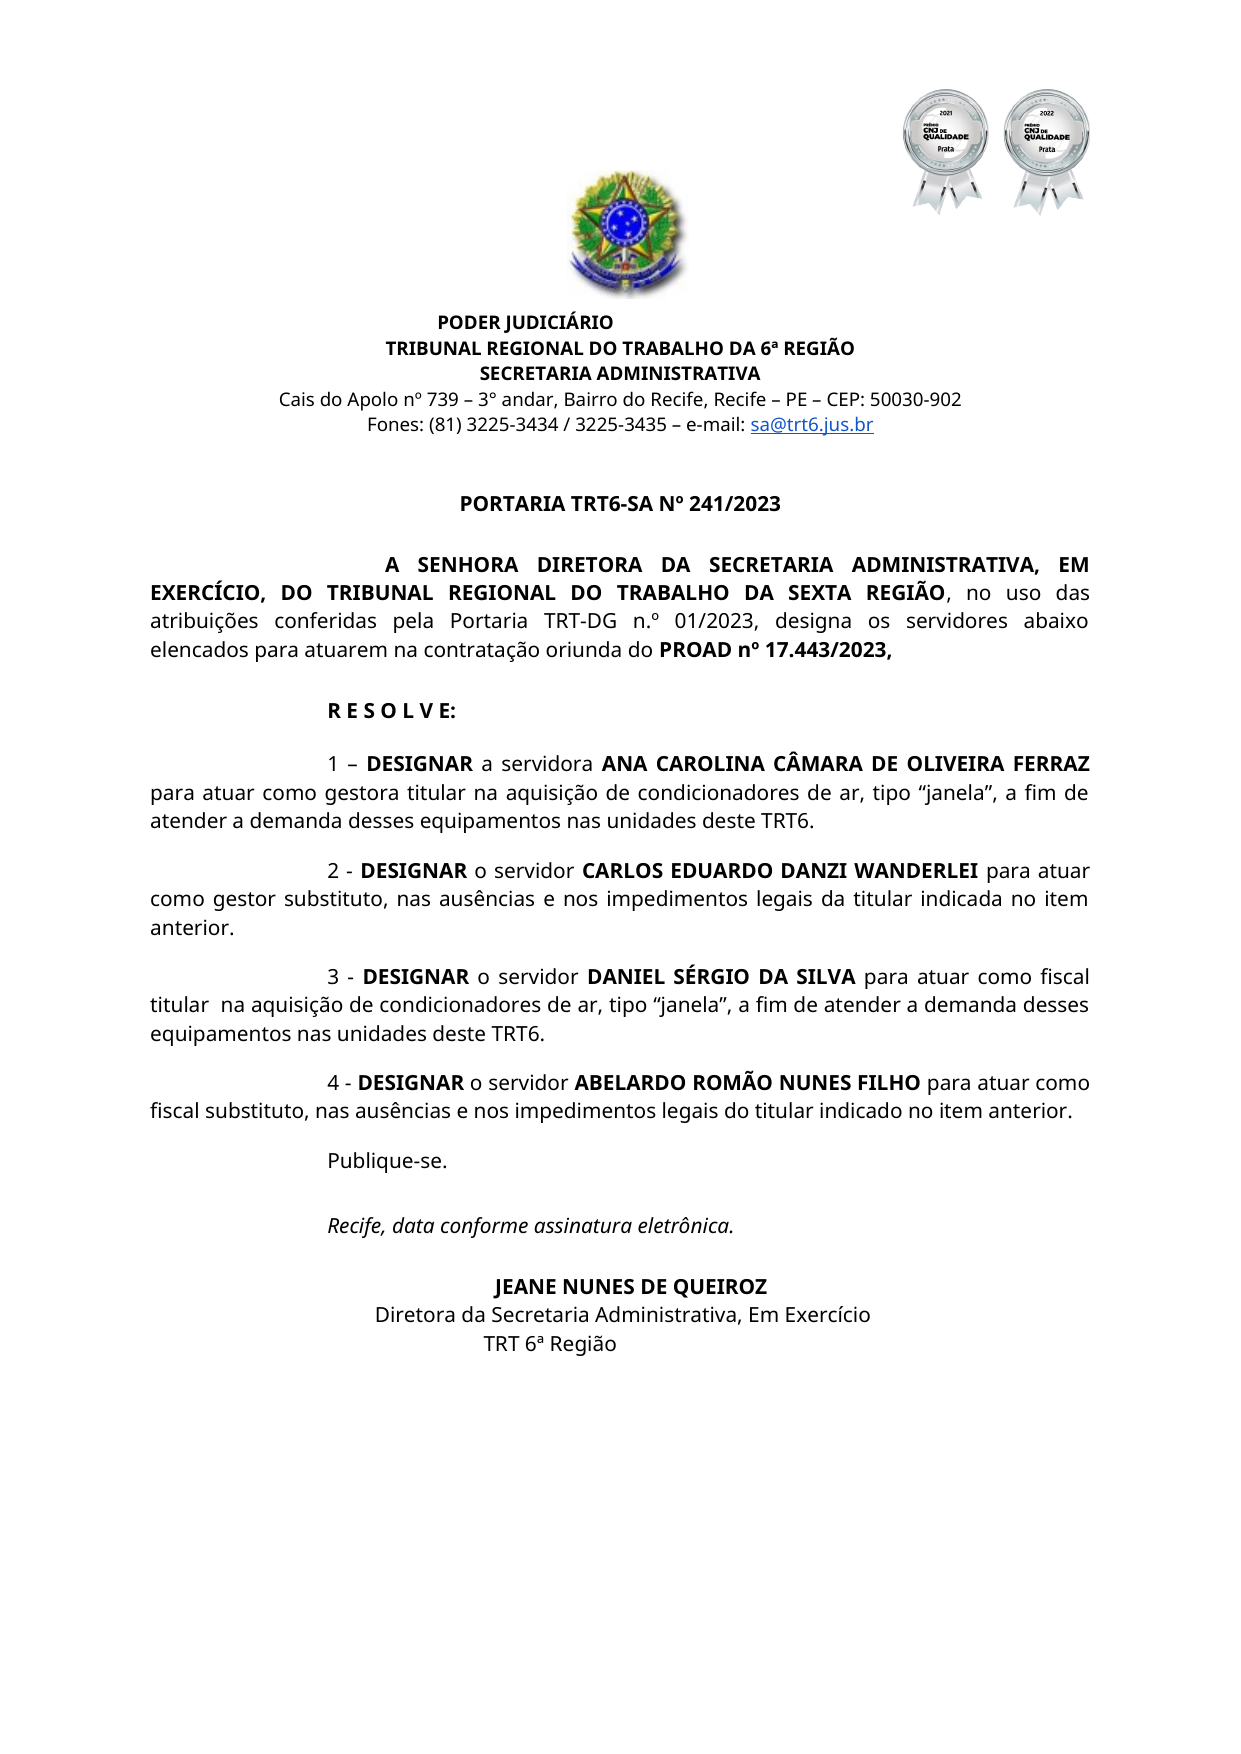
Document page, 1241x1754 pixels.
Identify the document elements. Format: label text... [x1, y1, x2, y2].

text Diretora da Secretaria Administrativa, Em Exercício [150, 1300, 1090, 1329]
text Publique-se. [150, 1146, 1090, 1174]
text Recife, data conforme assinatura eletrônica. [150, 1211, 1090, 1239]
picture [567, 170, 689, 299]
text 2 - DESIGNAR o servidor CARLOS EDUARDO DANZI WANDERLEI para atuar como gestor substituto, nas ausências e nos impedimentos legais da titular indicada no item anterior. [150, 856, 1090, 941]
text 3 - DESIGNAR o servidor DANIEL SÉRGIO DA SILVA para atuar como fiscal titular na aquisição de condicionadores de ar, tipo “janela”, a fim de atender a demanda desses equipamentos nas unidades deste TRT6. [150, 962, 1090, 1047]
text R E S O L V E: [150, 696, 1090, 724]
text TRT 6ª Região [300, 1329, 1090, 1357]
picture [883, 89, 1091, 217]
text 1 – DESIGNAR a servidora ANA CAROLINA CÂMARA DE OLIVEIRA FERRAZ para atuar como gestora titular na aquisição de condicionadores de ar, tipo “janela”, a fim de atender a demanda desses equipamentos nas unidades deste TRT6. [150, 749, 1090, 835]
text 4 - DESIGNAR o servidor ABELARDO ROMÃO NUNES FILHO para atuar como fiscal substituto, nas ausências e nos impedimentos legais do titular indicado no item anterior. [150, 1068, 1090, 1125]
text PORTARIA TRT6-SA Nº 241/2023 [150, 489, 1090, 517]
text JEANE NUNES DE QUEIROZ [150, 1272, 1090, 1300]
text A SENHORA DIRETORA DA SECRETARIA ADMINISTRATIVA, EM EXERCÍCIO, DO TRIBUNAL REGIONAL DO TRABALHO DA SEXTA REGIÃO, no uso das atribuições conferidas pela Portaria TRT-DG n.º 01/2023, designa os servidores abaixo elencados para atuarem na contratação oriunda do PROAD nº 17.443/2023, [150, 550, 1090, 663]
